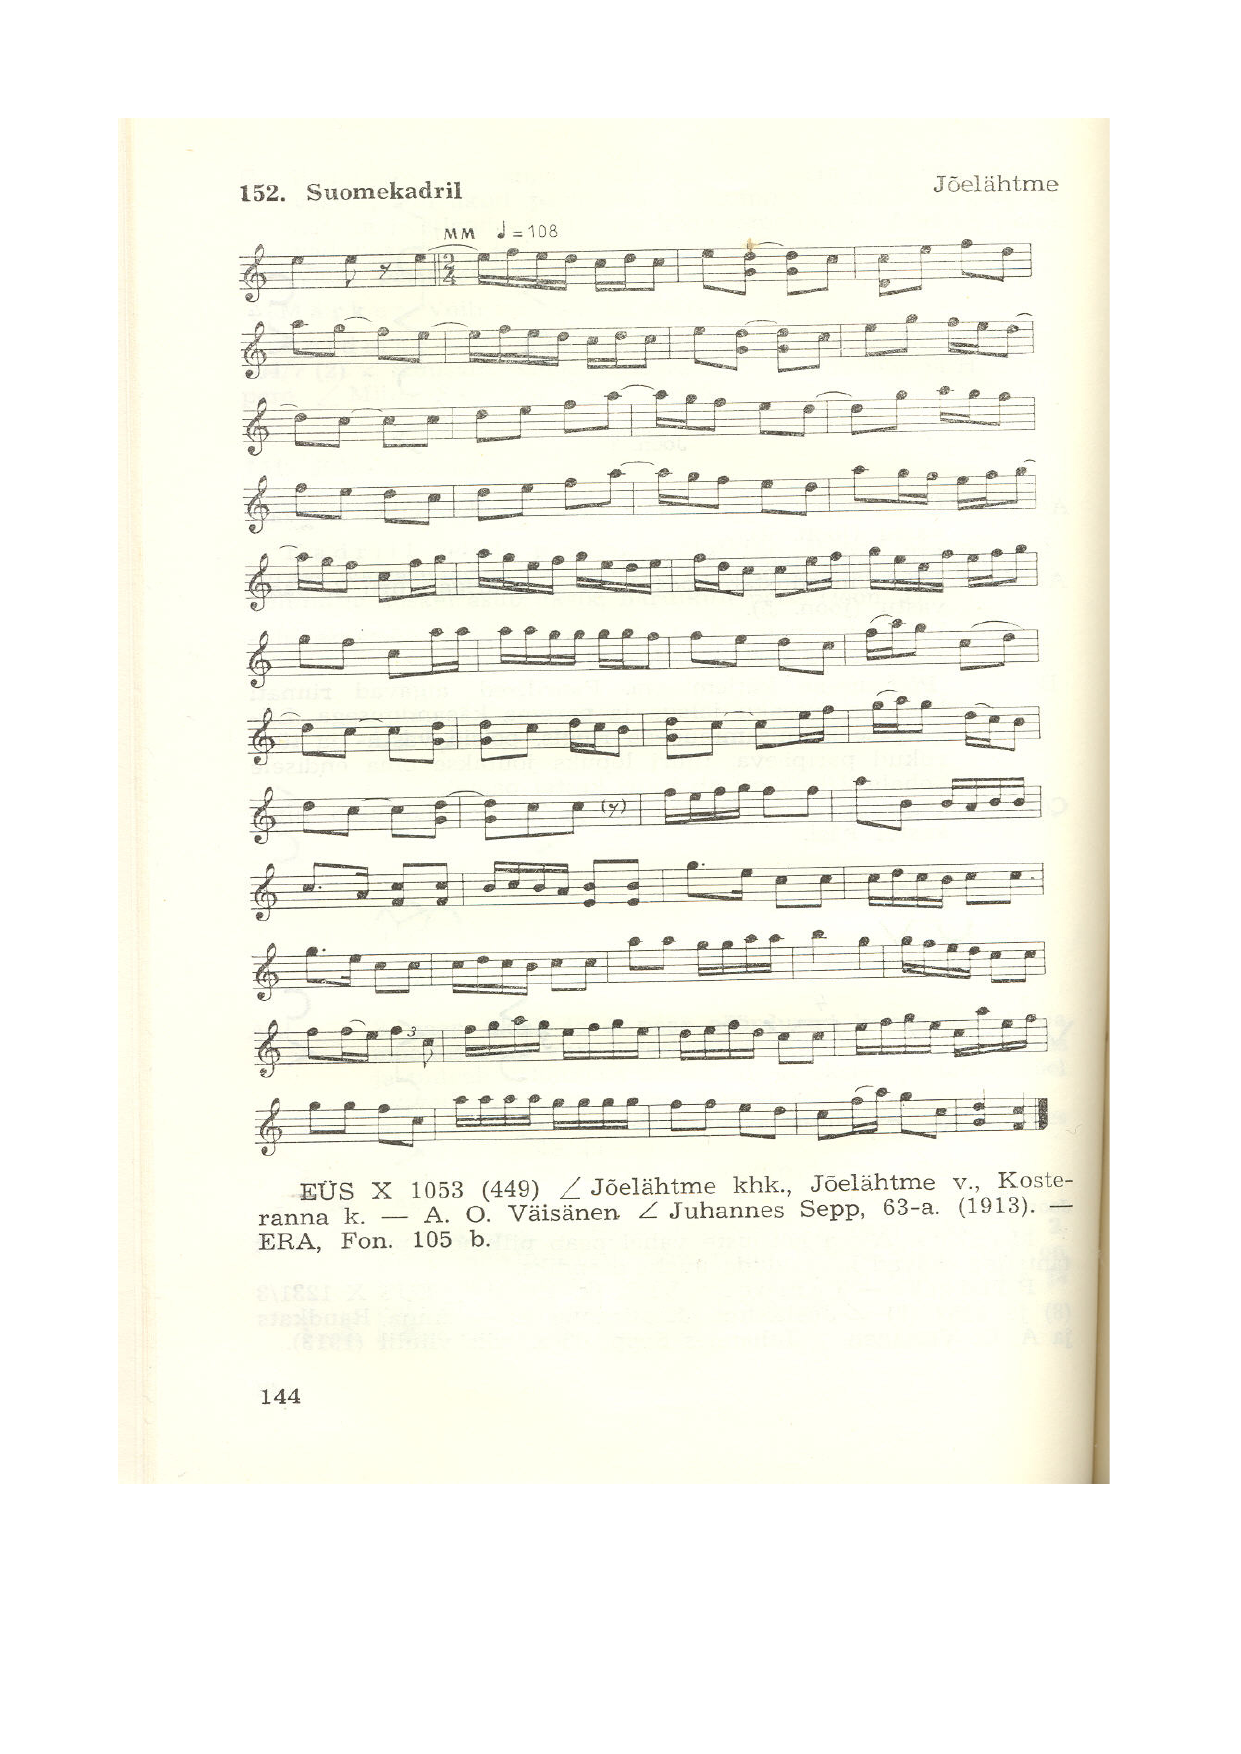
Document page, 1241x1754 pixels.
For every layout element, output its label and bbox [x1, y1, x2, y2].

picture [118, 118, 1110, 1484]
